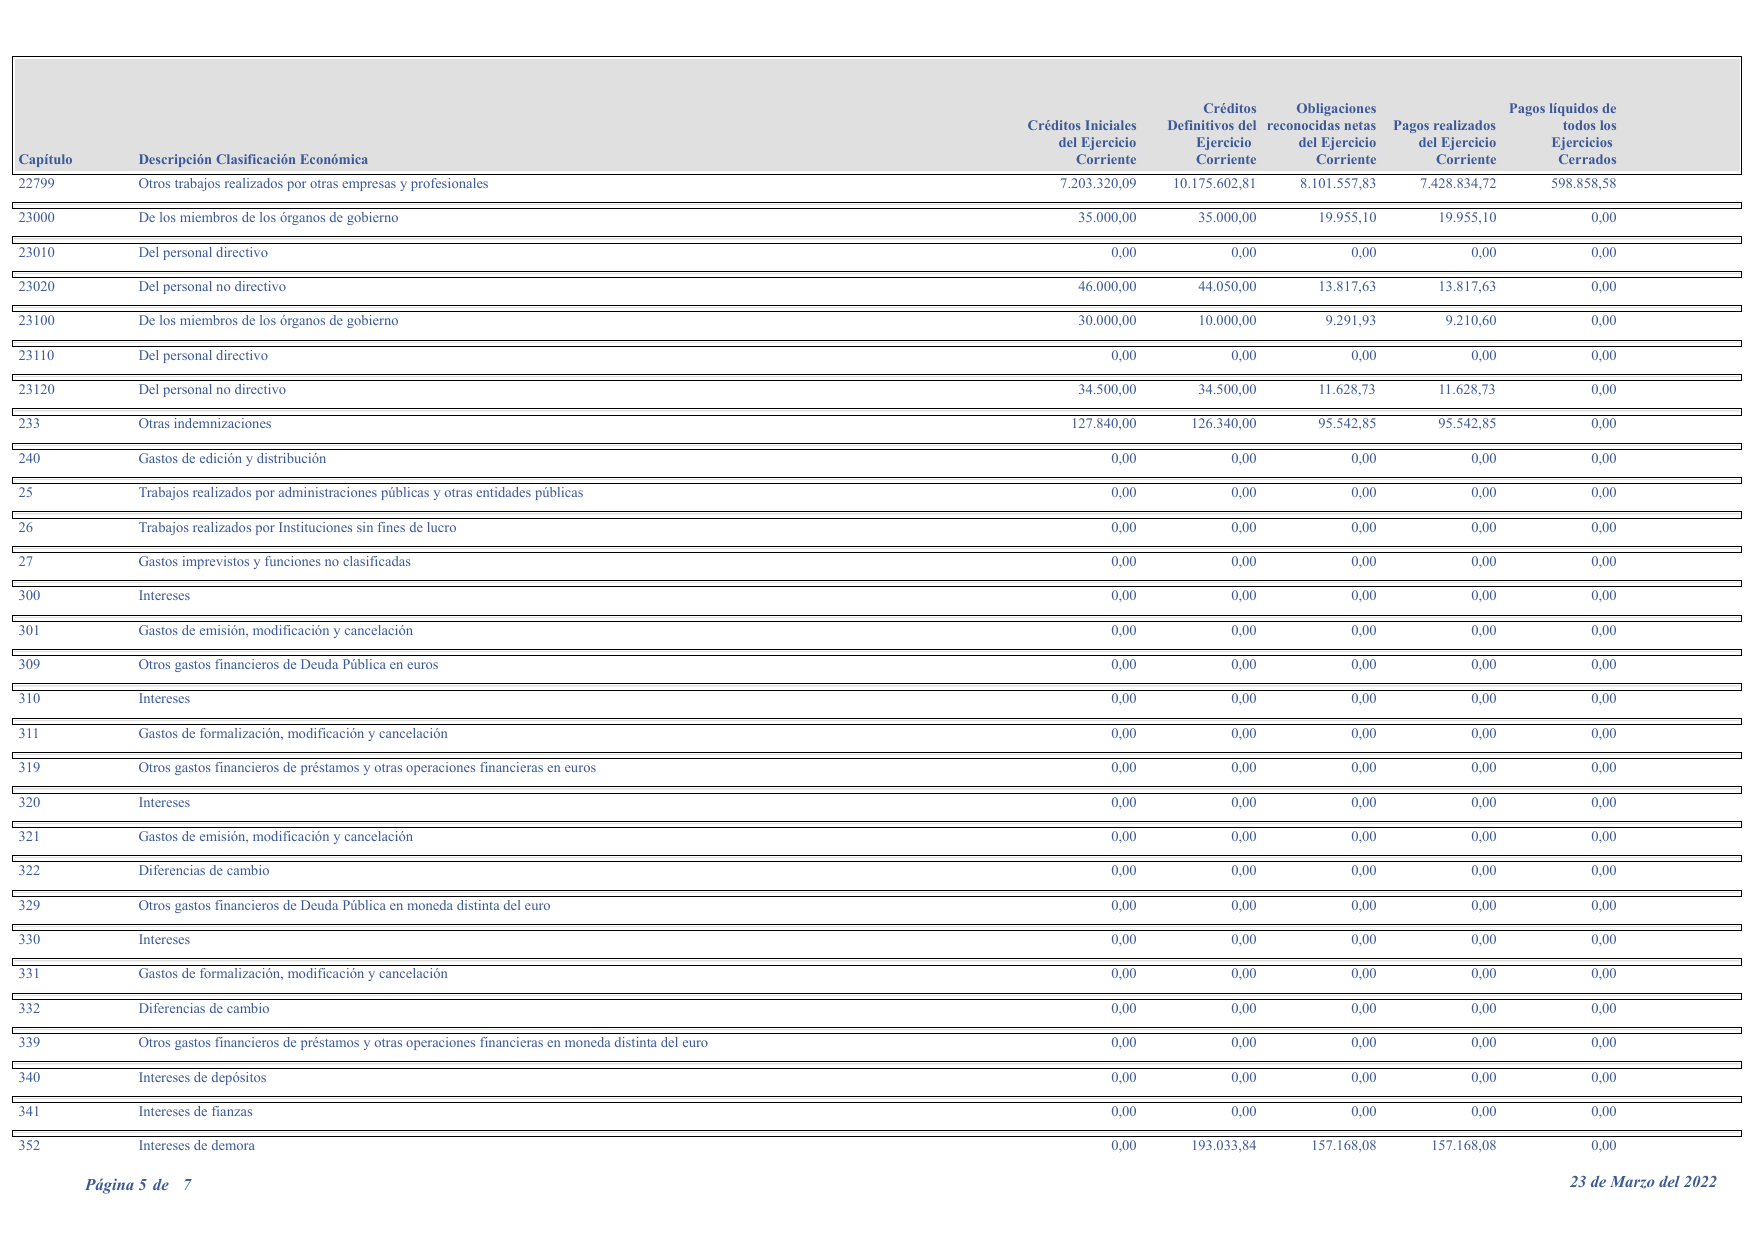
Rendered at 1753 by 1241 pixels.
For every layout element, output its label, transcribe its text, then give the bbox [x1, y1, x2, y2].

text 598.858,58 [1551, 175, 1638, 191]
text 0,00 [1471, 691, 1518, 707]
text Trabajos realizados por administraciones públicas y otras entidades públicas [138, 485, 609, 501]
picture [13, 891, 1741, 896]
text Gastos de emisión, modificación y cancelación [138, 828, 438, 844]
text 2799 [26, 175, 77, 191]
text 0,00 [1111, 622, 1158, 638]
text 0,00 [1111, 1138, 1158, 1154]
text 0,00 [1471, 588, 1518, 604]
text Otros gastos financieros de préstamos y otras operaciones financieras en euros [138, 760, 621, 776]
text Definitivos del reconocidas netas Pagos realizados [1167, 118, 1521, 134]
text 3 [18, 966, 26, 982]
text 0,00 [1231, 691, 1278, 707]
text 0,00 [1231, 966, 1278, 982]
picture [13, 719, 1741, 724]
text 0,00 [1351, 347, 1398, 363]
text del Ejercicio [1058, 134, 1158, 151]
text 0,00 [1351, 450, 1398, 466]
text 0,00 [1231, 657, 1278, 673]
text 0,00 [1591, 485, 1638, 501]
text 0,00 [1231, 485, 1278, 501]
text 32 [26, 1000, 62, 1016]
picture [13, 203, 1741, 208]
text 0,00 [1351, 1103, 1398, 1119]
picture [13, 994, 1741, 999]
text 2 [18, 313, 26, 329]
text 0,00 [1591, 897, 1638, 913]
text 3 [18, 897, 26, 913]
text Trabajos realizados por Instituciones sin fines de lucro [138, 519, 609, 535]
text 2 [18, 278, 26, 294]
text Gastos de emisión, modificación y cancelación [138, 622, 463, 638]
text 0,00 [1111, 519, 1158, 535]
text 7 [182, 1176, 216, 1194]
text Otros gastos financieros de préstamos y otras operaciones financieras en moneda distinta del euro [138, 1035, 733, 1051]
text 0,00 [1471, 1000, 1518, 1016]
text Gastos de edición y distribución [138, 450, 351, 466]
text 0,00 [1471, 725, 1518, 741]
text 0,00 [1471, 897, 1518, 913]
text 11 [26, 725, 62, 741]
text Pagos líquidos de [1509, 101, 1638, 117]
text 0,00 [1111, 691, 1158, 707]
text Intereses [138, 588, 609, 604]
text 0,00 [1231, 347, 1278, 363]
text 0,00 [1471, 863, 1518, 879]
text 0,00 [1471, 1103, 1518, 1119]
text 0,00 [1591, 588, 1638, 604]
text 0,00 [1231, 1035, 1278, 1051]
text 39 [26, 1035, 62, 1051]
text 44.050,00 [1198, 278, 1278, 294]
text 3 [18, 1138, 26, 1154]
text 3120 [26, 382, 77, 398]
text 2 [18, 175, 26, 191]
text 10.175.602,81 [1173, 175, 1278, 191]
text 157.168,08 [1431, 1138, 1518, 1154]
text 0,00 [1471, 553, 1518, 569]
text 3 [18, 794, 26, 810]
text De los miembros de los órganos de gobierno [138, 210, 424, 226]
text 22 [26, 863, 62, 879]
text 0,00 [1471, 828, 1518, 844]
text 0,00 [1591, 691, 1638, 707]
text 0,00 [1471, 519, 1518, 535]
text 20 [26, 794, 62, 810]
text 0,00 [1111, 932, 1158, 948]
text Del personal directivo [138, 244, 424, 260]
text 2 [18, 382, 26, 398]
text 0,00 [1231, 897, 1278, 913]
text Otros gastos financieros de Deuda Pública en moneda distinta del euro [138, 897, 576, 913]
text 2 [18, 210, 26, 226]
text Corriente [1196, 151, 1278, 167]
text 13.817,63 [1438, 278, 1518, 294]
text 95.542,85 [1438, 416, 1518, 432]
text 0,00 [1231, 519, 1278, 535]
text 0,00 [1591, 1138, 1638, 1154]
text 0,00 [1591, 863, 1638, 879]
text 0,00 [1231, 1000, 1278, 1016]
text 0,00 [1111, 1103, 1158, 1119]
picture [13, 444, 1741, 449]
text 0,00 [1591, 1000, 1638, 1016]
picture [13, 959, 1741, 965]
text 0,00 [1471, 760, 1518, 776]
text 0,00 [1351, 622, 1398, 638]
text 7.203.320,09 [1060, 175, 1158, 191]
text 126.340,00 [1191, 416, 1278, 432]
text 41 [26, 1103, 62, 1119]
text 0,00 [1471, 966, 1518, 982]
text 19.955,10 [1318, 210, 1398, 226]
text Gastos de formalización, modificación y cancelación [138, 725, 621, 741]
text 0,00 [1471, 485, 1518, 501]
text Del personal no directivo [138, 382, 308, 398]
text 157.168,08 [1311, 1138, 1398, 1154]
text 0,00 [1591, 657, 1638, 673]
text 0,00 [1471, 1069, 1518, 1085]
picture [13, 925, 1741, 930]
text todos los [1563, 118, 1638, 134]
text 7 [26, 553, 55, 569]
text 3 [18, 725, 26, 741]
text 01 [26, 622, 62, 638]
text Diferencias de cambio [138, 863, 438, 879]
text 3 [18, 622, 26, 638]
text Intereses [138, 932, 576, 948]
text 0,00 [1591, 622, 1638, 638]
text 0,00 [1231, 244, 1278, 260]
text 0,00 [1111, 1069, 1158, 1085]
text 0,00 [1231, 1103, 1278, 1119]
text 0,00 [1111, 347, 1158, 363]
text 0,00 [1111, 966, 1158, 982]
picture [13, 1097, 1741, 1102]
text Intereses [138, 691, 463, 707]
text 3100 [26, 313, 77, 329]
text 0,00 [1111, 553, 1158, 569]
text Corriente [1076, 151, 1158, 167]
text 3 [18, 760, 26, 776]
text 0,00 [1351, 932, 1398, 948]
text 35.000,00 [1078, 210, 1158, 226]
picture [13, 650, 1741, 655]
text 0,00 [1231, 760, 1278, 776]
text 52 [26, 1138, 62, 1154]
text 0,00 [1231, 588, 1278, 604]
text 0,00 [1231, 553, 1278, 569]
picture [13, 512, 1741, 518]
text 0,00 [1231, 450, 1278, 466]
text Intereses de fianzas [138, 1103, 274, 1119]
text Gastos imprevistos y funciones no clasificadas [138, 553, 609, 569]
text 3010 [26, 244, 77, 260]
text 0,00 [1591, 416, 1638, 432]
text 0,00 [1111, 657, 1158, 673]
text 10.000,00 [1198, 313, 1278, 329]
text Ejercicios [1551, 134, 1638, 151]
text 0,00 [1351, 691, 1398, 707]
text 9.210,60 [1445, 313, 1518, 329]
text 35.000,00 [1198, 210, 1278, 226]
picture [13, 822, 1741, 827]
text 8.101.557,83 [1300, 175, 1398, 191]
text 0,00 [1111, 1035, 1158, 1051]
text 0,00 [1231, 932, 1278, 948]
text 3 [18, 1103, 26, 1119]
text del Ejercicio [1418, 134, 1518, 151]
text del Ejercicio [1298, 134, 1398, 151]
text Corriente [1436, 151, 1518, 167]
text Diferencias de cambio [138, 1000, 473, 1016]
text 0,00 [1351, 1000, 1398, 1016]
text 0,00 [1471, 347, 1518, 363]
text 40 [26, 450, 62, 466]
text 0,00 [1351, 657, 1398, 673]
text 34.500,00 [1078, 382, 1158, 398]
text 2 [18, 450, 26, 466]
text 33 [26, 416, 77, 432]
text 0,00 [1591, 760, 1638, 776]
text 6 [26, 519, 55, 535]
text 2 [18, 347, 26, 363]
picture [13, 581, 1741, 586]
text 2 [18, 416, 26, 432]
text 0,00 [1111, 828, 1158, 844]
text 95.542,85 [1318, 416, 1398, 432]
text 0,00 [1591, 382, 1638, 398]
text Intereses de depósitos [138, 1069, 733, 1085]
text 3 [18, 657, 26, 673]
text 0,00 [1231, 794, 1278, 810]
text 0,00 [1351, 485, 1398, 501]
picture [13, 616, 1741, 621]
text 0,00 [1351, 897, 1398, 913]
text 0,00 [1111, 897, 1158, 913]
text 0,00 [1591, 347, 1638, 363]
text 3 [18, 932, 26, 948]
text 0,00 [1471, 244, 1518, 260]
text 31 [26, 966, 62, 982]
text 09 [26, 657, 62, 673]
picture [13, 237, 1741, 243]
picture [13, 409, 1741, 415]
text 3 [18, 1000, 26, 1016]
text 0,00 [1351, 760, 1398, 776]
picture [13, 306, 1741, 311]
text 0,00 [1591, 794, 1638, 810]
text 00 [26, 588, 62, 604]
text 0,00 [1351, 725, 1398, 741]
text 30 [26, 932, 62, 948]
text 0,00 [1351, 863, 1398, 879]
text 21 [26, 828, 62, 844]
text 0,00 [1471, 657, 1518, 673]
text 0,00 [1471, 450, 1518, 466]
text 0,00 [1111, 725, 1158, 741]
picture [13, 478, 1741, 483]
text 127.840,00 [1071, 416, 1158, 432]
picture [13, 375, 1741, 380]
text Créditos Iniciales [1027, 118, 1158, 134]
text 10 [26, 691, 62, 707]
picture [13, 856, 1741, 861]
text Otras indemnizaciones [138, 416, 293, 432]
text 9.291,93 [1325, 313, 1398, 329]
text Del personal directivo [138, 347, 424, 363]
text 3000 [26, 210, 77, 226]
text 46.000,00 [1078, 278, 1158, 294]
text 0,00 [1591, 725, 1638, 741]
text 5 [26, 485, 55, 501]
text 29 [26, 897, 62, 913]
text 0,00 [1591, 244, 1638, 260]
text 3 [18, 1069, 26, 1085]
text 0,00 [1591, 966, 1638, 982]
text 13.817,63 [1318, 278, 1398, 294]
text 0,00 [1111, 760, 1158, 776]
text Obligaciones [1296, 101, 1398, 117]
text 3 [18, 1035, 26, 1051]
text 19.955,10 [1438, 210, 1518, 226]
text 23 de Marzo del 2022 [1569, 1173, 1742, 1191]
text 0,00 [1591, 313, 1638, 329]
text 0,00 [1111, 1000, 1158, 1016]
text 11.628,73 [1318, 382, 1398, 398]
text 0,00 [1591, 1035, 1638, 1051]
text 11.628,73 [1438, 382, 1518, 398]
text 34.500,00 [1198, 382, 1278, 398]
text 2 [18, 519, 26, 535]
picture [13, 547, 1741, 552]
text Créditos [1203, 101, 1278, 117]
text 19 [26, 760, 62, 776]
text 3 [18, 828, 26, 844]
text 0,00 [1591, 1069, 1638, 1085]
text 0,00 [1351, 244, 1398, 260]
text 0,00 [1111, 485, 1158, 501]
text 0,00 [1351, 1035, 1398, 1051]
text 0,00 [1471, 932, 1518, 948]
text Gastos de formalización, modificación y cancelación [138, 966, 473, 982]
text 0,00 [1471, 622, 1518, 638]
text Descripción Clasificación Económica [138, 151, 393, 167]
text 0,00 [1591, 828, 1638, 844]
text 0,00 [1111, 863, 1158, 879]
text 2 [18, 553, 26, 569]
text 0,00 [1351, 966, 1398, 982]
text Página 5 de [85, 1176, 182, 1194]
text 0,00 [1591, 932, 1638, 948]
text 0,00 [1591, 519, 1638, 535]
text 40 [26, 1069, 62, 1085]
text 193.033,84 [1191, 1138, 1278, 1154]
text 0,00 [1231, 622, 1278, 638]
text 0,00 [1231, 863, 1278, 879]
text Ejercicio [1196, 134, 1278, 151]
text Corriente [1316, 151, 1398, 167]
text 0,00 [1591, 450, 1638, 466]
picture [13, 1131, 1741, 1136]
text 0,00 [1591, 278, 1638, 294]
text Intereses de demora [138, 1138, 277, 1154]
picture [13, 684, 1741, 690]
text 2 [18, 485, 26, 501]
picture [13, 787, 1741, 793]
text 0,00 [1111, 450, 1158, 466]
picture [13, 1028, 1741, 1033]
text 0,00 [1231, 1069, 1278, 1085]
text 0,00 [1351, 519, 1398, 535]
text 0,00 [1111, 794, 1158, 810]
text 0,00 [1351, 1069, 1398, 1085]
text Otros gastos financieros de Deuda Pública en euros [138, 657, 463, 673]
text 0,00 [1471, 1035, 1518, 1051]
text 3 [18, 691, 26, 707]
text 3110 [26, 347, 77, 363]
text 0,00 [1591, 553, 1638, 569]
text 0,00 [1351, 588, 1398, 604]
text 0,00 [1591, 1103, 1638, 1119]
picture [13, 272, 1741, 277]
text Del personal no directivo [138, 278, 308, 294]
text Capítulo [18, 151, 94, 167]
text 0,00 [1111, 244, 1158, 260]
text 0,00 [1231, 828, 1278, 844]
text 0,00 [1231, 725, 1278, 741]
text Cerrados [1558, 151, 1638, 167]
text 0,00 [1351, 553, 1398, 569]
text 3 [18, 588, 26, 604]
text 3020 [26, 278, 77, 294]
text 7.428.834,72 [1420, 175, 1518, 191]
text 0,00 [1471, 794, 1518, 810]
text 30.000,00 [1078, 313, 1158, 329]
text 0,00 [1351, 794, 1398, 810]
text Otros trabajos realizados por otras empresas y profesionales [138, 175, 514, 191]
picture [13, 753, 1741, 758]
text 3 [18, 863, 26, 879]
text 0,00 [1351, 828, 1398, 844]
picture [13, 341, 1741, 346]
text 0,00 [1591, 210, 1638, 226]
picture [13, 57, 1741, 174]
picture [13, 1062, 1741, 1068]
text 2 [18, 244, 26, 260]
text Intereses [138, 794, 621, 810]
text De los miembros de los órganos de gobierno [138, 313, 424, 329]
text 0,00 [1111, 588, 1158, 604]
